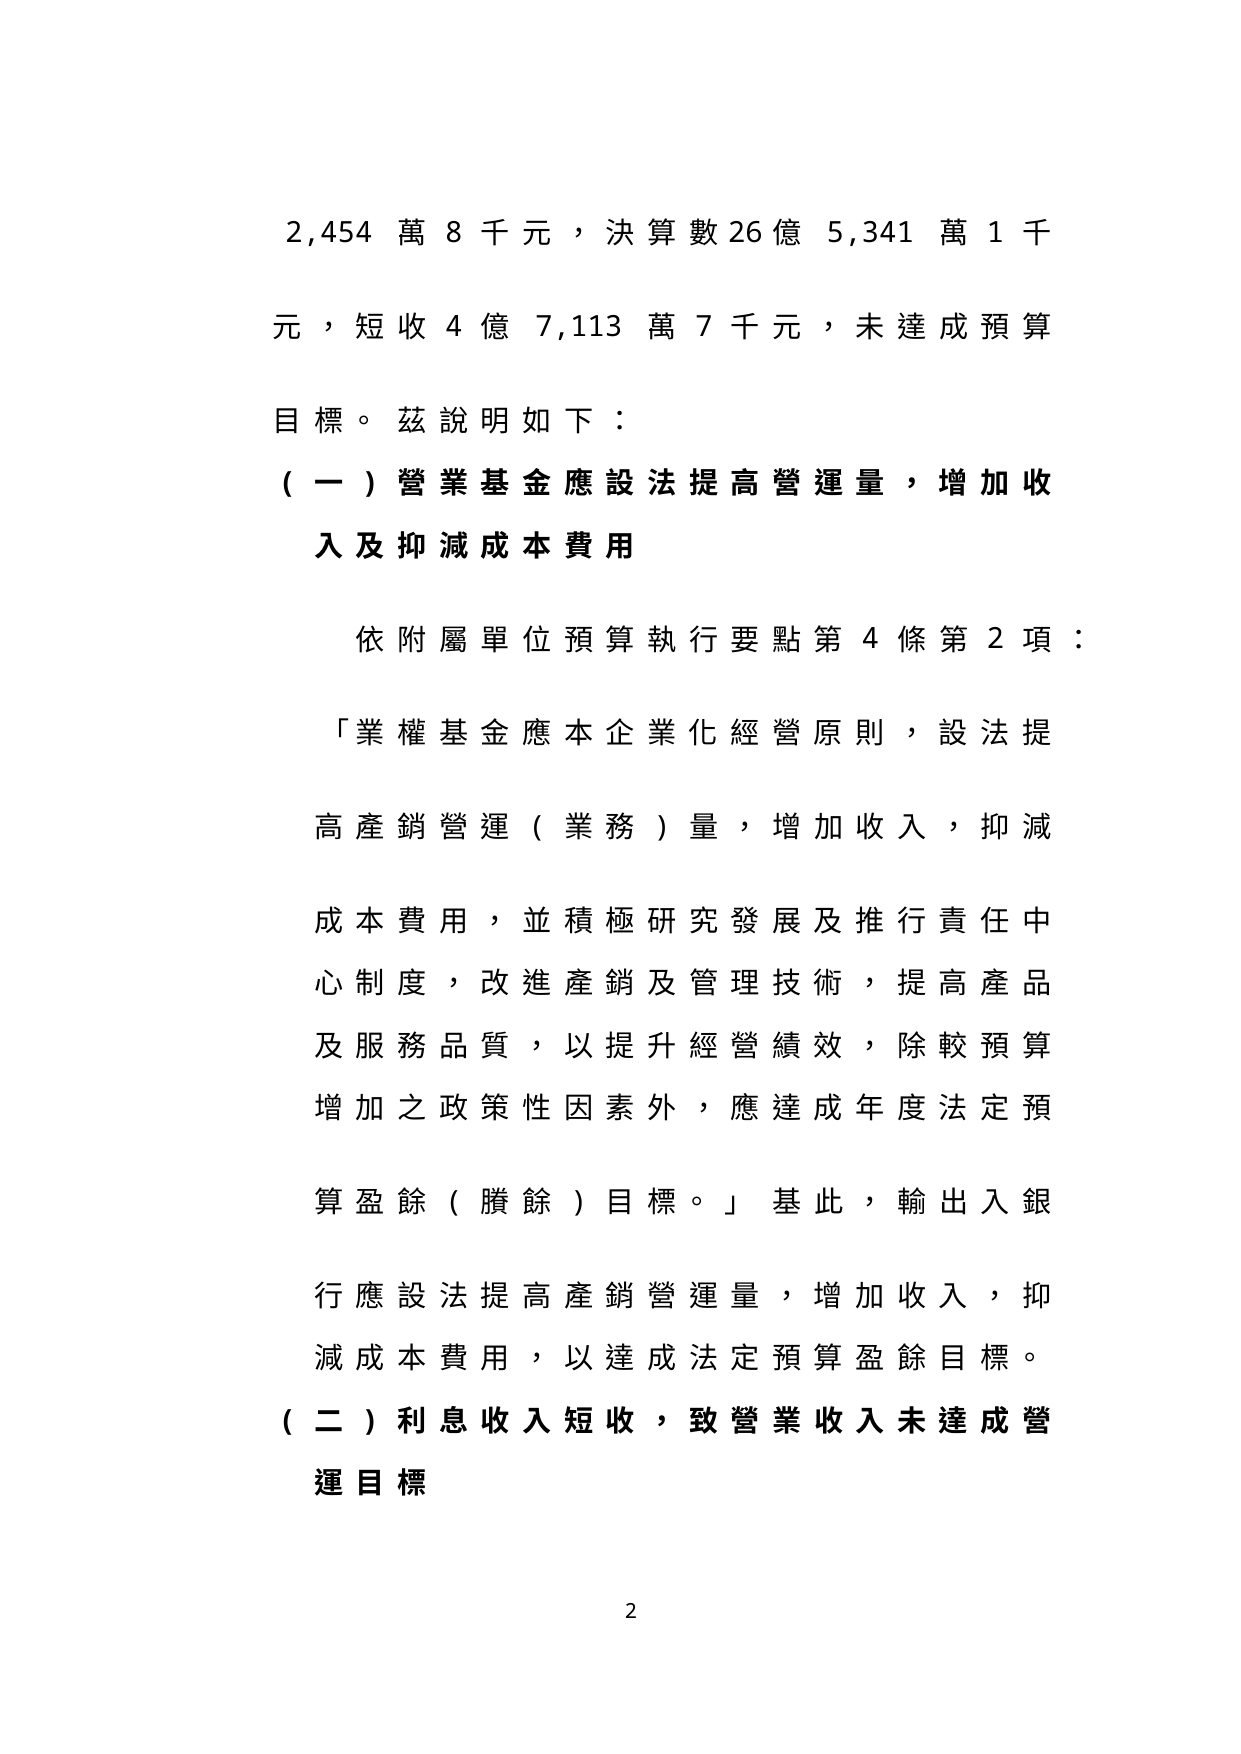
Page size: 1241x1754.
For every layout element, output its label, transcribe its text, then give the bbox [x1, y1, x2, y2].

text 依附屬單位預算執行要點第4條第2項：「業權基金應本企業化經營原則，設法提高產銷營運(業務)量，增加收入，抑減成本費用，並積極研究發展及推行責任中心制度，改進產銷及管理技術，提高產品及服務品質，以提升經營績效，除較預算增加之政策性因素外，應達成年度法定預算盈餘(賸餘)目標。」基此，輸出入銀行應設法提高產銷營運量，增加收入，抑減成本費用，以達成法定預算盈餘目標。 [271, 564, 1058, 1377]
text 2,454萬8千元，決算數26億5,341萬1千元，短收4億7,113萬7千元，未達成預算目標。茲說明如下： [242, 189, 1058, 439]
text (一)營業基金應設法提高營運量，增加收入及抑減成本費用 [242, 439, 1058, 564]
text (二)利息收入短收，致營業收入未達成營運目標 [242, 1377, 1058, 1502]
